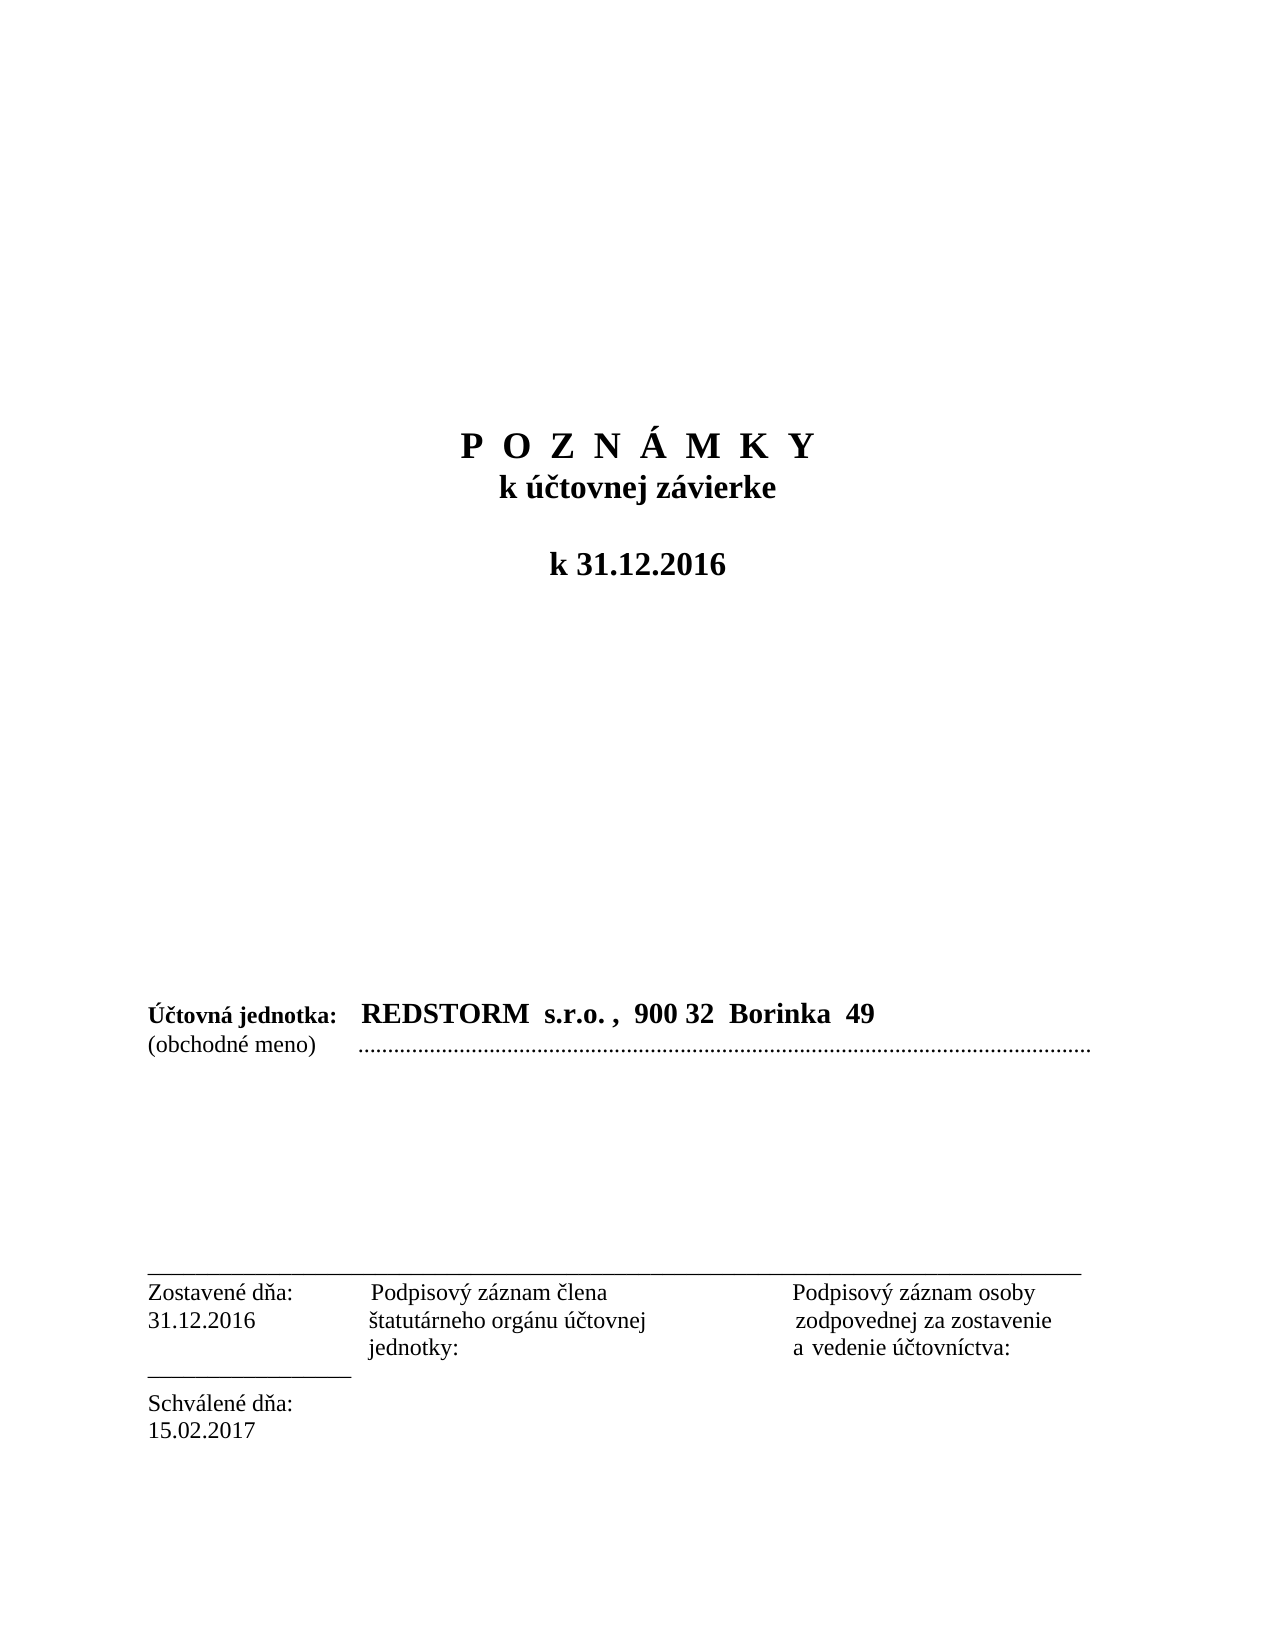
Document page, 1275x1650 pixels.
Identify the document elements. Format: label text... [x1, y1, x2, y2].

text k 31.12.2016 [148, 544, 1127, 582]
text Zostavené dňa: Podpisový záznam člena Podpisový záznam osoby [148, 1278, 1127, 1306]
text Schválené dňa: [148, 1388, 1127, 1416]
text jednotky: a vedenie účtovníctva: [148, 1333, 1127, 1361]
text 31.12.2016 štatutárneho orgánu účtovnej zodpovednej za zostavenie [148, 1306, 1127, 1333]
text Účtovná jednotka: REDSTORM s.r.o. , 900 32 Borinka 49 [148, 996, 1127, 1030]
text ______________________________________________________________________________ [148, 1251, 1127, 1278]
text (obchodné meno) ........................................................................................................................... [148, 1030, 1127, 1057]
text P O Z N Á M K Y [148, 424, 1127, 467]
text k účtovnej závierke [148, 467, 1127, 505]
text 15.02.2017 [148, 1416, 1127, 1444]
text ––––––––––––––––– [148, 1361, 1127, 1388]
